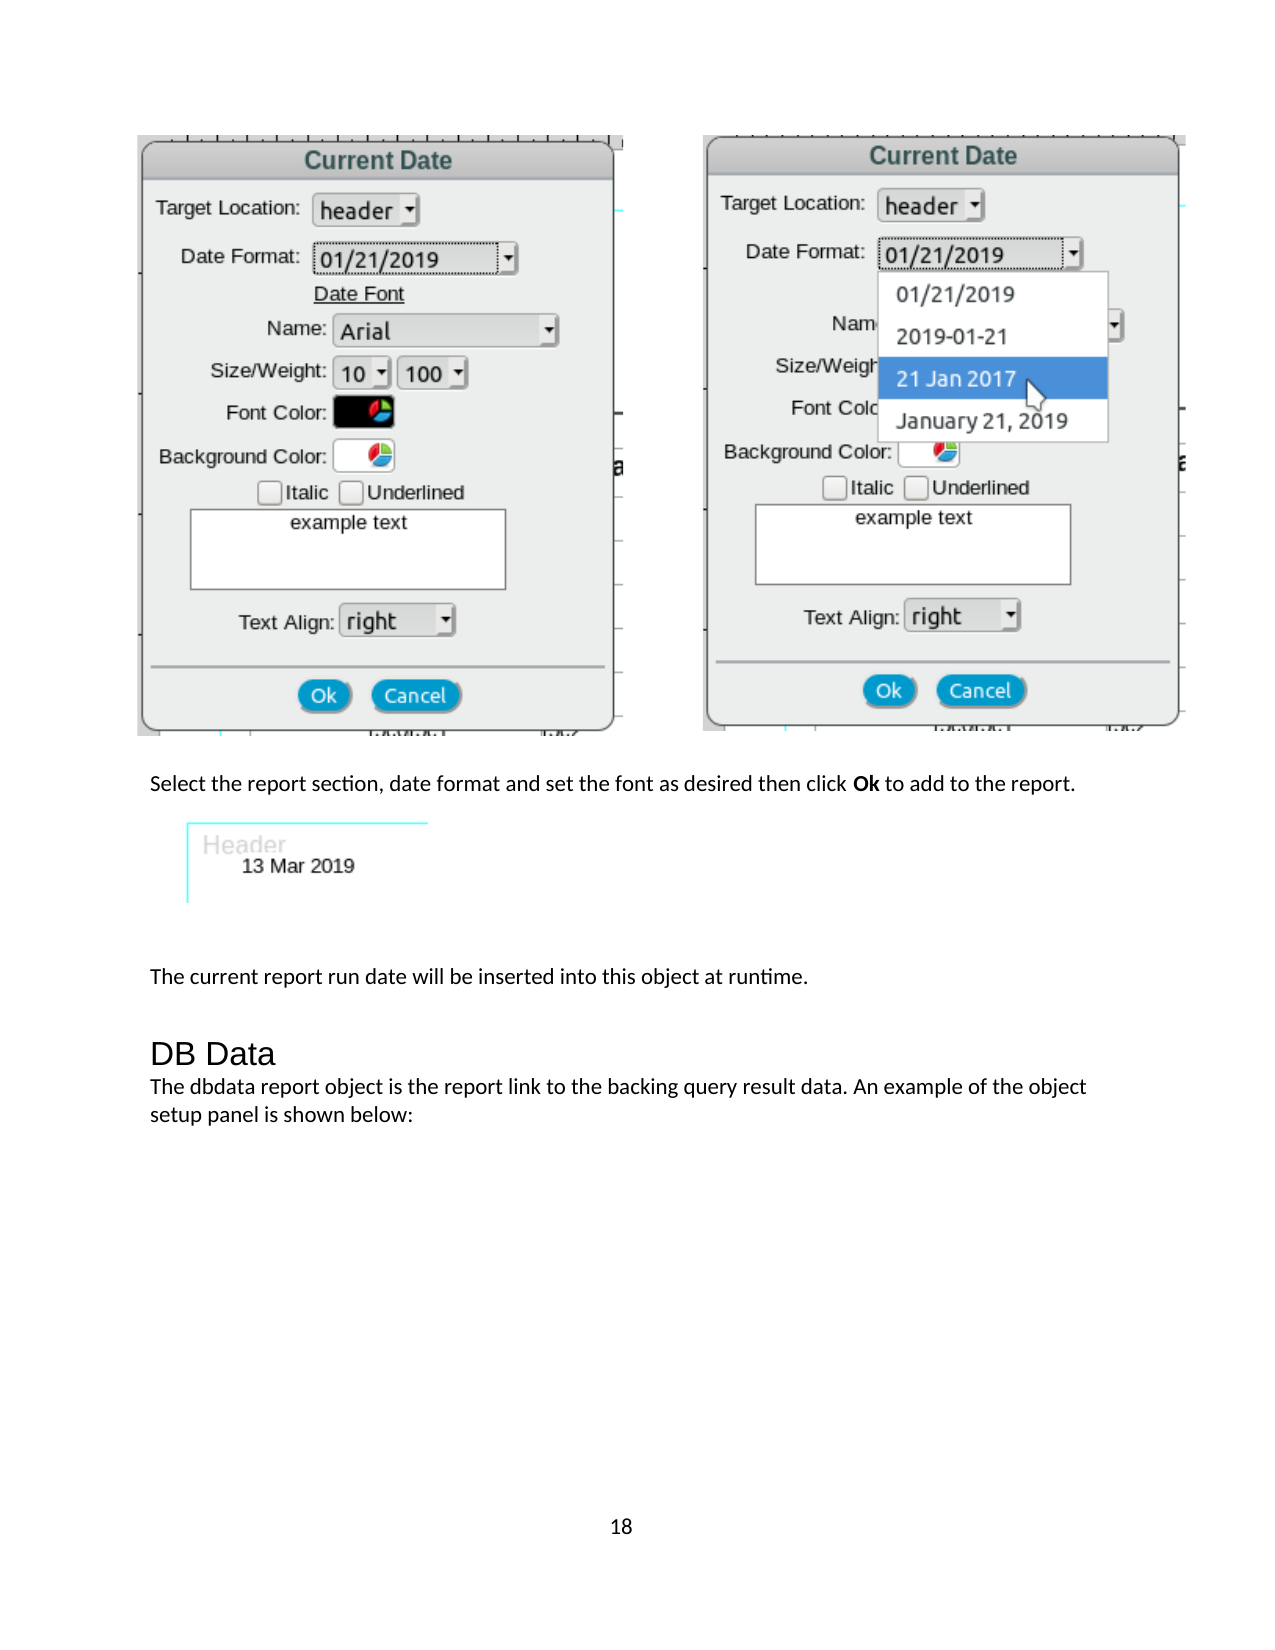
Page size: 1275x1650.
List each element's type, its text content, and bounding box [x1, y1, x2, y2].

picture [702, 135, 1186, 731]
text Select the report section, date format and set the font as desired then click Ok to add to the report. [150, 769, 1102, 797]
picture [173, 815, 428, 903]
picture [137, 135, 624, 736]
subtitle DB Data [150, 1034, 1102, 1072]
text The current report run date will be inserted into this object at runtime. [150, 962, 1102, 990]
text The dbdata report object is the report link to the backing query result data. An example of the object setup panel is shown below: [150, 1072, 1102, 1128]
